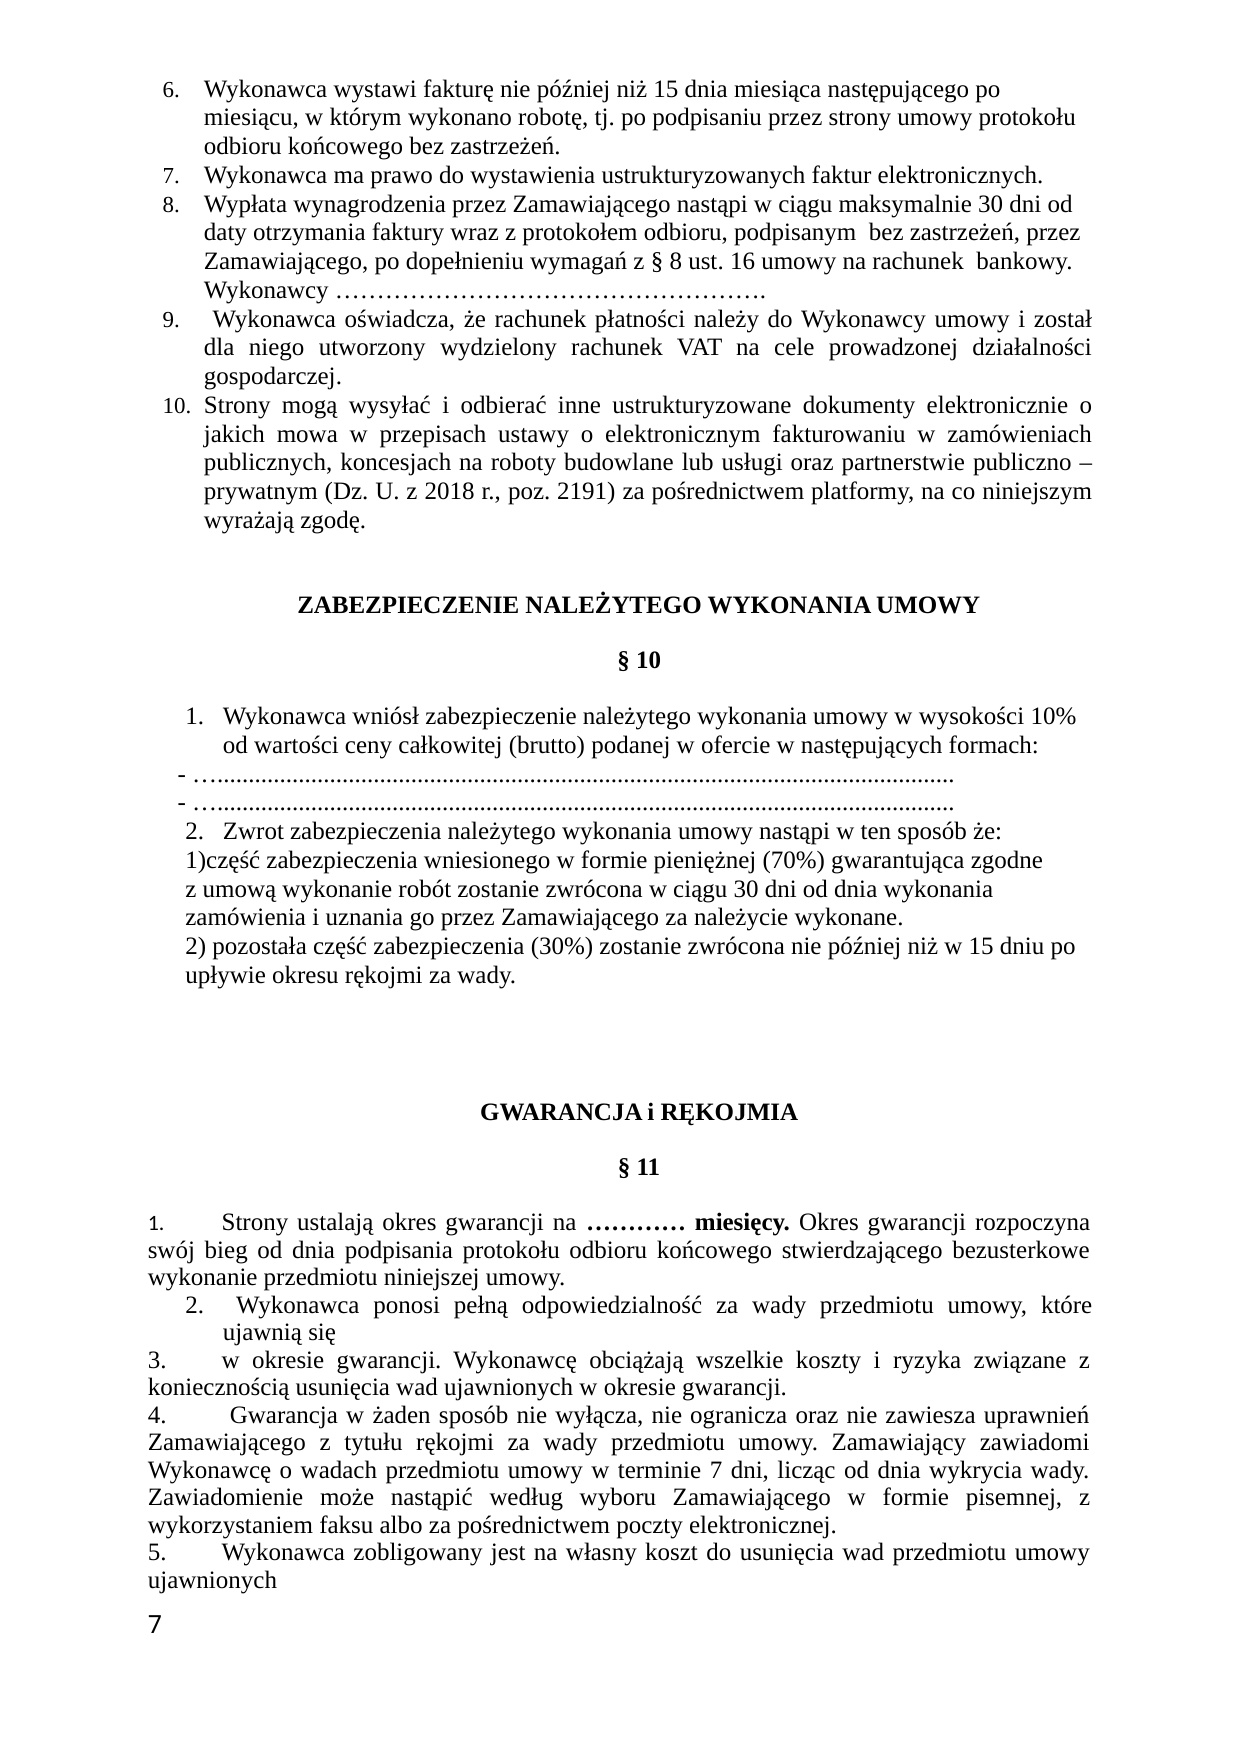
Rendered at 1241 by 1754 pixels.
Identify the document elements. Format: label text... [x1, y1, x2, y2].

text - …...................................................................................................................... [177, 759, 1093, 787]
text 1)część zabezpieczenia wniesionego w formie pieniężnej (70%) gwarantująca zgodne z umową wykonanie robót zostanie zwrócona w ciągu 30 dni od dnia wykonania zamówienia i uznania go przez Zamawiającego za należycie wykonane. [185, 845, 1093, 931]
text § 10 [185, 646, 1093, 674]
list Strony ustalają okres gwarancji na ………… miesięcy. Okres gwarancji rozpoczyna swój bieg od dnia podpisania protokołu odbioru końcowego stwierdzającego bezusterkowe wykonanie przedmiotu niniejszej umowy. [148, 1209, 1091, 1291]
list Wykonawca ma prawo do wystawienia ustrukturyzowanych faktur elektronicznych. [162, 160, 1093, 189]
list Wypłata wynagrodzenia przez Zamawiającego nastąpi w ciągu maksymalnie 30 dni od daty otrzymania faktury wraz z protokołem odbioru, podpisanym bez zastrzeżeń, przez Zamawiającego, po dopełnieniu wymagań z § 8 ust. 16 umowy na rachunek bankowy. Wykonawcy ……………………………………………. [162, 189, 1093, 304]
list Wykonawca zobligowany jest na własny koszt do usunięcia wad przedmiotu umowy ujawnionych [148, 1539, 1091, 1594]
text 2) pozostała część zabezpieczenia (30%) zostanie zwrócona nie później niż w 15 dniu po upływie okresu rękojmi za wady. [185, 931, 1093, 989]
text GWARANCJA i RĘKOJMIA [185, 1099, 1093, 1126]
list Wykonawca oświadcza, że rachunek płatności należy do Wykonawcy umowy i został dla niego utworzony wydzielony rachunek VAT na cele prowadzonej działalności gospodarczej. [162, 304, 1093, 390]
list Wykonawca wniósł zabezpieczenie należytego wykonania umowy w wysokości 10% od wartości ceny całkowitej (brutto) podanej w ofercie w następujących formach: [185, 701, 1093, 759]
list Wykonawca wystawi fakturę nie później niż 15 dnia miesiąca następującego po miesiącu, w którym wykonano robotę, tj. po podpisaniu przez strony umowy protokołu odbioru końcowego bez zastrzeżeń. [162, 74, 1093, 160]
list Gwarancja w żaden sposób nie wyłącza, nie ogranicza oraz nie zawiesza uprawnień Zamawiającego z tytułu rękojmi za wady przedmiotu umowy. Zamawiający zawiadomi Wykonawcę o wadach przedmiotu umowy w terminie 7 dni, licząc od dnia wykrycia wady. Zawiadomienie może nastąpić według wyboru Zamawiającego w formie pisemnej, z wykorzystaniem faksu albo za pośrednictwem poczty elektronicznej. [148, 1401, 1091, 1539]
list Wykonawca ponosi pełną odpowiedzialność za wady przedmiotu umowy, które ujawnią się [185, 1291, 1093, 1346]
list Strony mogą wysyłać i odbierać inne ustrukturyzowane dokumenty elektronicznie o jakich mowa w przepisach ustawy o elektronicznym fakturowaniu w zamówieniach publicznych, koncesjach na roboty budowlane lub usługi oraz partnerstwie publiczno – prywatnym (Dz. U. z 2018 r., poz. 2191) za pośrednictwem platformy, na co niniejszym wyrażają zgodę. [162, 390, 1093, 534]
text ZABEZPIECZENIE NALEŻYTEGO WYKONANIA UMOWY [185, 591, 1093, 619]
list w okresie gwarancji. Wykonawcę obciążają wszelkie koszty i ryzyka związane z koniecznością usunięcia wad ujawnionych w okresie gwarancji. [148, 1346, 1091, 1401]
list Zwrot zabezpieczenia należytego wykonania umowy nastąpi w ten sposób że: [185, 816, 1093, 845]
text § 11 [185, 1154, 1093, 1181]
text - …...................................................................................................................... [177, 787, 1093, 816]
